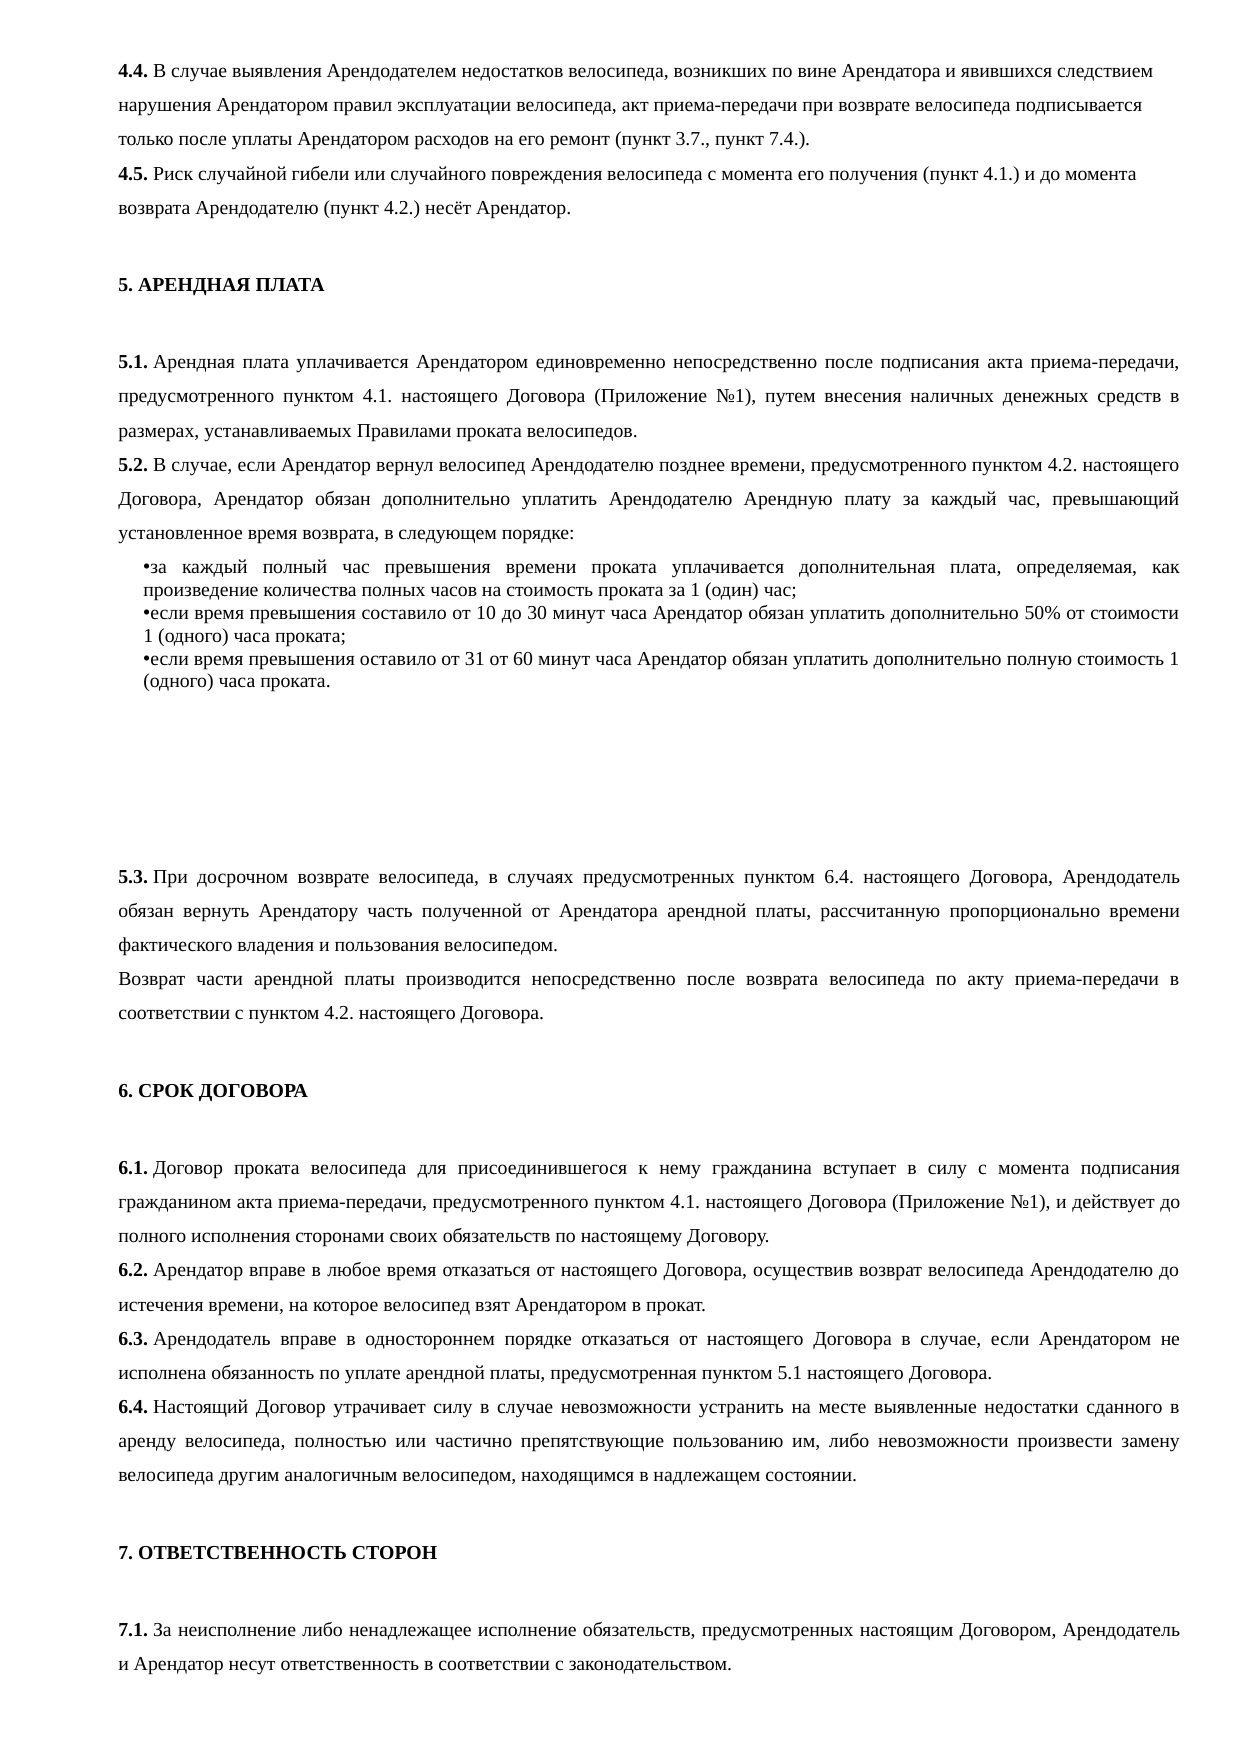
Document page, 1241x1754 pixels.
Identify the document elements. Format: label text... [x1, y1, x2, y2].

text 5.2. В случае, если Арендатор вернул велосипед Арендодателю позднее времени, предусмотренного пунктом 4.2. настоящего Договора, Арендатор обязан дополнительно уплатить Арендодателю Арендную плату за каждый час, превышающий установленное время возврата, в следующем порядке: [118, 453, 1181, 544]
text 6.4. Настоящий Договор утрачивает силу в случае невозможности устранить на месте выявленные недостатки сданного в аренду велосипеда, полностью или частично препятствующие пользованию им, либо невозможности произвести замену велосипеда другим аналогичным велосипедом, находящимся в надлежащем состоянии. [118, 1395, 1181, 1486]
text 7.1. За неисполнение либо ненадлежащее исполнение обязательств, предусмотренных настоящим Договором, Арендодатель и Арендатор несут ответственность в соответствии с законодательством. [118, 1618, 1181, 1675]
text 6.3. Арендодатель вправе в одностороннем порядке отказаться от настоящего Договора в случае, если Арендатором не исполнена обязанность по уплате арендной платы, предусмотренная пунктом 5.1 настоящего Договора. [118, 1327, 1181, 1384]
text 6. СРОК ДОГОВОРА [118, 1079, 1181, 1101]
text Возврат части арендной платы производится непосредственно после возврата велосипеда по акту приема-передачи в соответствии с пунктом 4.2. настоящего Договора. [118, 967, 1181, 1024]
list за каждый полный час превышения времени проката уплачивается дополнительная плата, определяемая, как произведение количества полных часов на стоимость проката за 1 (один) час; [118, 555, 1181, 601]
text 7. ОТВЕТСТВЕННОСТЬ СТОРОН [118, 1541, 1181, 1563]
text 5.1. Арендная плата уплачивается Арендатором единовременно непосредственно после подписания акта приема-передачи, предусмотренного пунктом 4.1. настоящего Договора (Приложение №1), путем внесения наличных денежных средств в размерах, устанавливаемых Правилами проката велосипедов. [118, 350, 1181, 441]
list если время превышения оставило от 31 от 60 минут часа Арендатор обязан уплатить дополнительно полную стоимость 1 (одного) часа проката. [118, 647, 1181, 692]
text 6.2. Арендатор вправе в любое время отказаться от настоящего Договора, осуществив возврат велосипеда Арендодателю до истечения времени, на которое велосипед взят Арендатором в прокат. [118, 1258, 1181, 1315]
text 4.4. В случае выявления Арендодателем недостатков велосипеда, возникших по вине Арендатора и явившихся следствием нарушения Арендатором правил эксплуатации велосипеда, акт приема-передачи при возврате велосипеда подписывается только после уплаты Арендатором расходов на его ремонт (пункт 3.7., пункт 7.4.). [118, 59, 1181, 150]
text 6.1. Договор проката велосипеда для присоединившегося к нему гражданина вступает в силу с момента подписания гражданином акта приема-передачи, предусмотренного пунктом 4.1. настоящего Договора (Приложение №1), и действует до полного исполнения сторонами своих обязательств по настоящему Договору. [118, 1156, 1181, 1247]
list если время превышения составило от 10 до 30 минут часа Арендатор обязан уплатить дополнительно 50% от стоимости 1 (одного) часа проката; [118, 601, 1181, 647]
text 4.5. Риск случайной гибели или случайного повреждения велосипеда с момента его получения (пункт 4.1.) и до момента возврата Арендодателю (пункт 4.2.) несёт Арендатор. [118, 162, 1181, 218]
text 5. АРЕНДНАЯ ПЛАТА [118, 273, 1181, 296]
text 5.3. При досрочном возврате велосипеда, в случаях предусмотренных пунктом 6.4. настоящего Договора, Арендодатель обязан вернуть Арендатору часть полученной от Арендатора арендной платы, рассчитанную пропорционально времени фактического владения и пользования велосипедом. [118, 865, 1181, 956]
